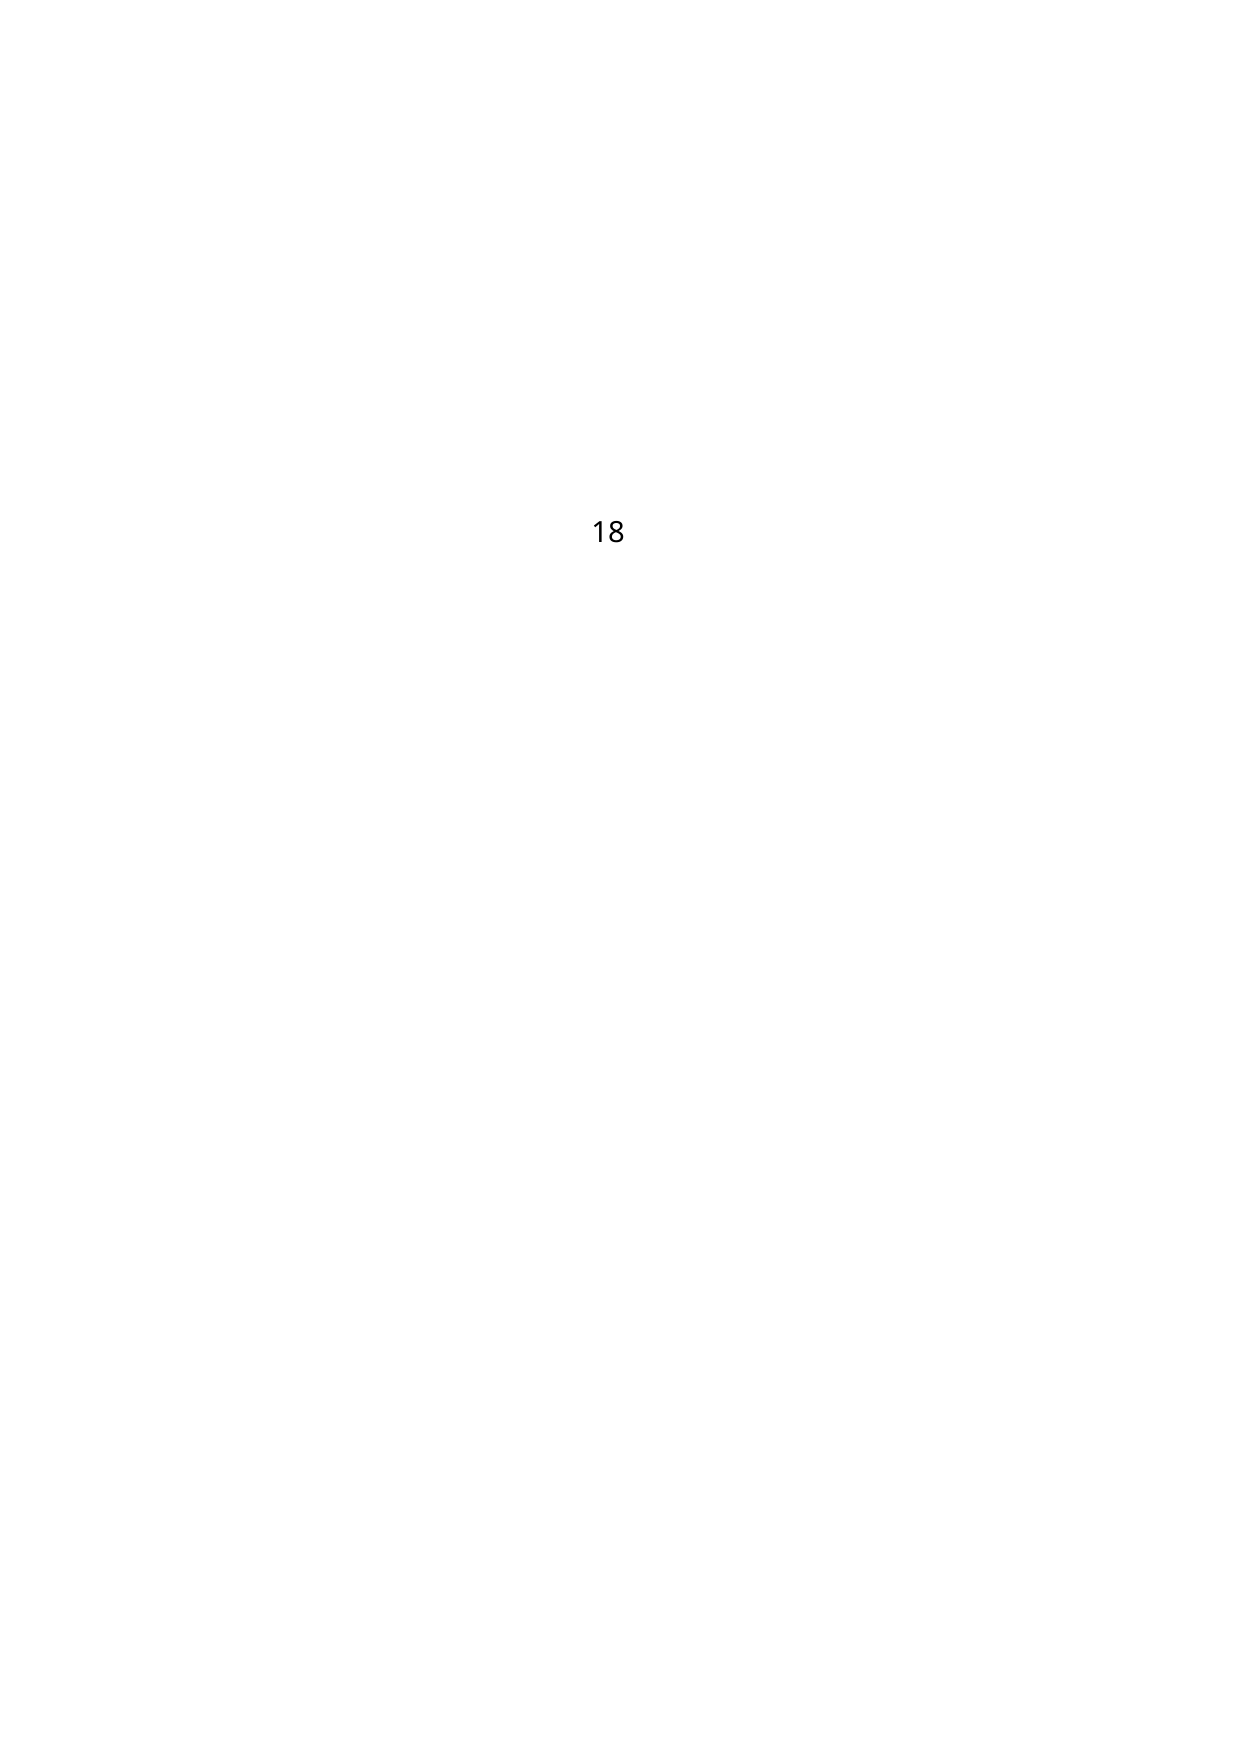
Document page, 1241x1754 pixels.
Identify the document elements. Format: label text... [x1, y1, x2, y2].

text 18 [517, 511, 1165, 551]
